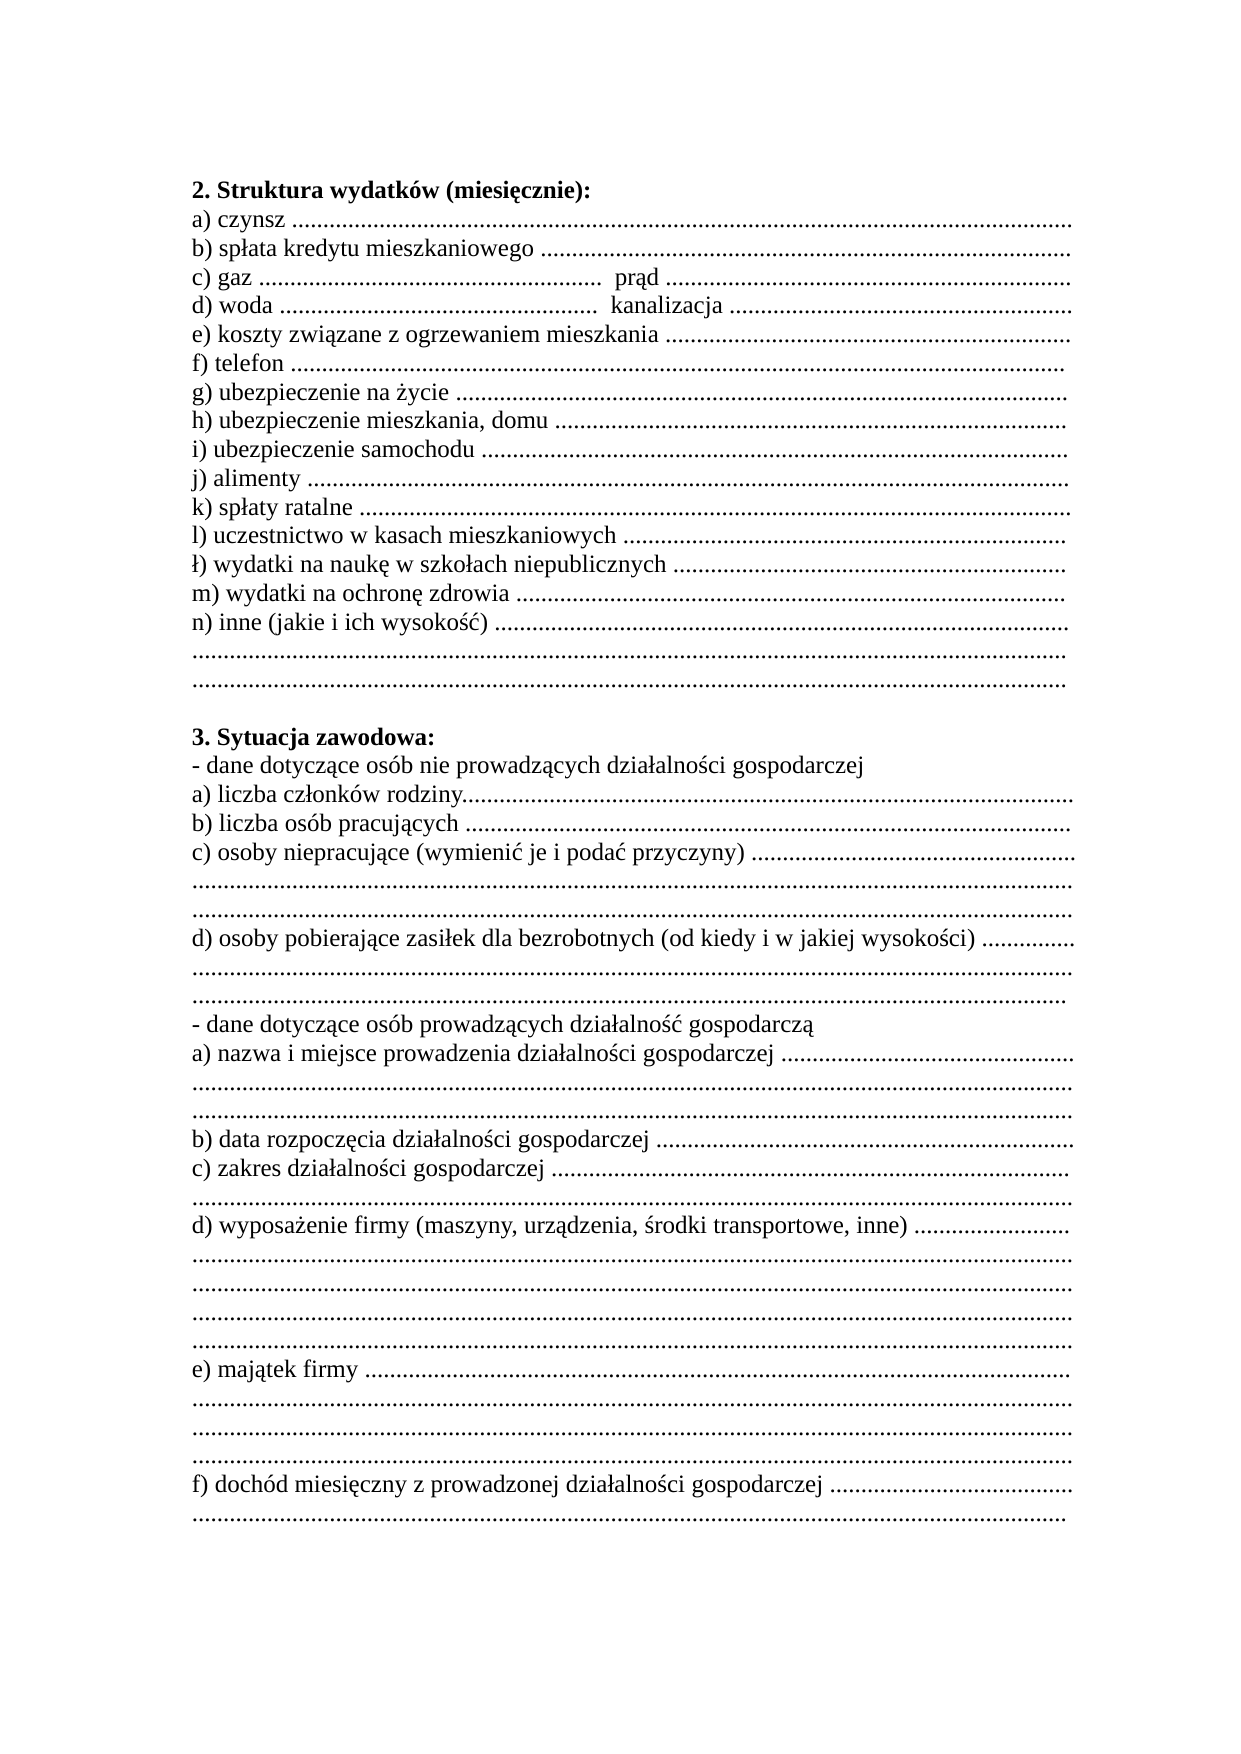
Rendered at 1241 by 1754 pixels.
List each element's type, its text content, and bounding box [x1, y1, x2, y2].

text ............................................................................................................................................. [118, 1096, 1122, 1124]
text h) ubezpieczenie mieszkania, domu .................................................................................. [118, 406, 1122, 434]
text i) ubezpieczenie samochodu .............................................................................................. [118, 434, 1122, 463]
text f) telefon ............................................................................................................................ [118, 348, 1122, 377]
text k) spłaty ratalne .................................................................................................................. [118, 492, 1122, 521]
text f) dochód miesięczny z prowadzonej działalności gospodarczej ....................................... [118, 1469, 1122, 1498]
text ............................................................................................................................................. [118, 1412, 1122, 1441]
text ............................................................................................................................................ [118, 636, 1122, 664]
text g) ubezpieczenie na życie .................................................................................................. [118, 377, 1122, 406]
text d) wyposażenie firmy (maszyny, urządzenia, środki transportowe, inne) ......................... [118, 1211, 1122, 1239]
text b) spłata kredytu mieszkaniowego ..................................................................................... [118, 233, 1122, 262]
text 3. Sytuacja zawodowa: [118, 722, 1122, 751]
text ............................................................................................................................................. [118, 1239, 1122, 1268]
text ............................................................................................................................................. [118, 1182, 1122, 1211]
text ............................................................................................................................................ [118, 981, 1122, 1009]
text a) liczba członków rodziny.................................................................................................. [118, 779, 1122, 808]
text j) alimenty .......................................................................................................................... [118, 463, 1122, 492]
text d) osoby pobierające zasiłek dla bezrobotnych (od kiedy i w jakiej wysokości) ............... [118, 923, 1122, 952]
text c) gaz ....................................................... prąd ................................................................. [118, 262, 1122, 291]
text b) data rozpoczęcia działalności gospodarczej ................................................................... [118, 1124, 1122, 1153]
text ............................................................................................................................................. [118, 894, 1122, 923]
text ............................................................................................................................................. [118, 1441, 1122, 1469]
text c) zakres działalności gospodarczej ................................................................................... [118, 1153, 1122, 1182]
text ............................................................................................................................................. [118, 1326, 1122, 1354]
text - dane dotyczące osób prowadzących działalność gospodarczą [118, 1009, 1122, 1038]
text n) inne (jakie i ich wysokość) ............................................................................................ [118, 607, 1122, 636]
text l) uczestnictwo w kasach mieszkaniowych ....................................................................... [118, 521, 1122, 549]
text ............................................................................................................................................ [118, 664, 1122, 693]
text m) wydatki na ochronę zdrowia ........................................................................................ [118, 578, 1122, 607]
text 2. Struktura wydatków (miesięcznie): [118, 176, 1122, 204]
text ............................................................................................................................................ [118, 1498, 1122, 1527]
text - dane dotyczące osób nie prowadzących działalności gospodarczej [118, 751, 1122, 779]
text ............................................................................................................................................. [118, 1067, 1122, 1096]
text ............................................................................................................................................. [118, 1383, 1122, 1412]
text e) koszty związane z ogrzewaniem mieszkania ................................................................. [118, 319, 1122, 348]
text ............................................................................................................................................. [118, 1297, 1122, 1326]
text d) woda ................................................... kanalizacja ....................................................... [118, 291, 1122, 319]
text a) nazwa i miejsce prowadzenia działalności gospodarczej ............................................... [118, 1038, 1122, 1067]
text ............................................................................................................................................. [118, 952, 1122, 981]
text c) osoby niepracujące (wymienić je i podać przyczyny) .................................................... [118, 837, 1122, 866]
text e) majątek firmy ................................................................................................................. [118, 1354, 1122, 1383]
text b) liczba osób pracujących ................................................................................................. [118, 808, 1122, 837]
text a) czynsz ............................................................................................................................. [118, 204, 1122, 233]
text ............................................................................................................................................. [118, 866, 1122, 894]
text ł) wydatki na naukę w szkołach niepublicznych ............................................................... [118, 549, 1122, 578]
text ............................................................................................................................................. [118, 1268, 1122, 1297]
